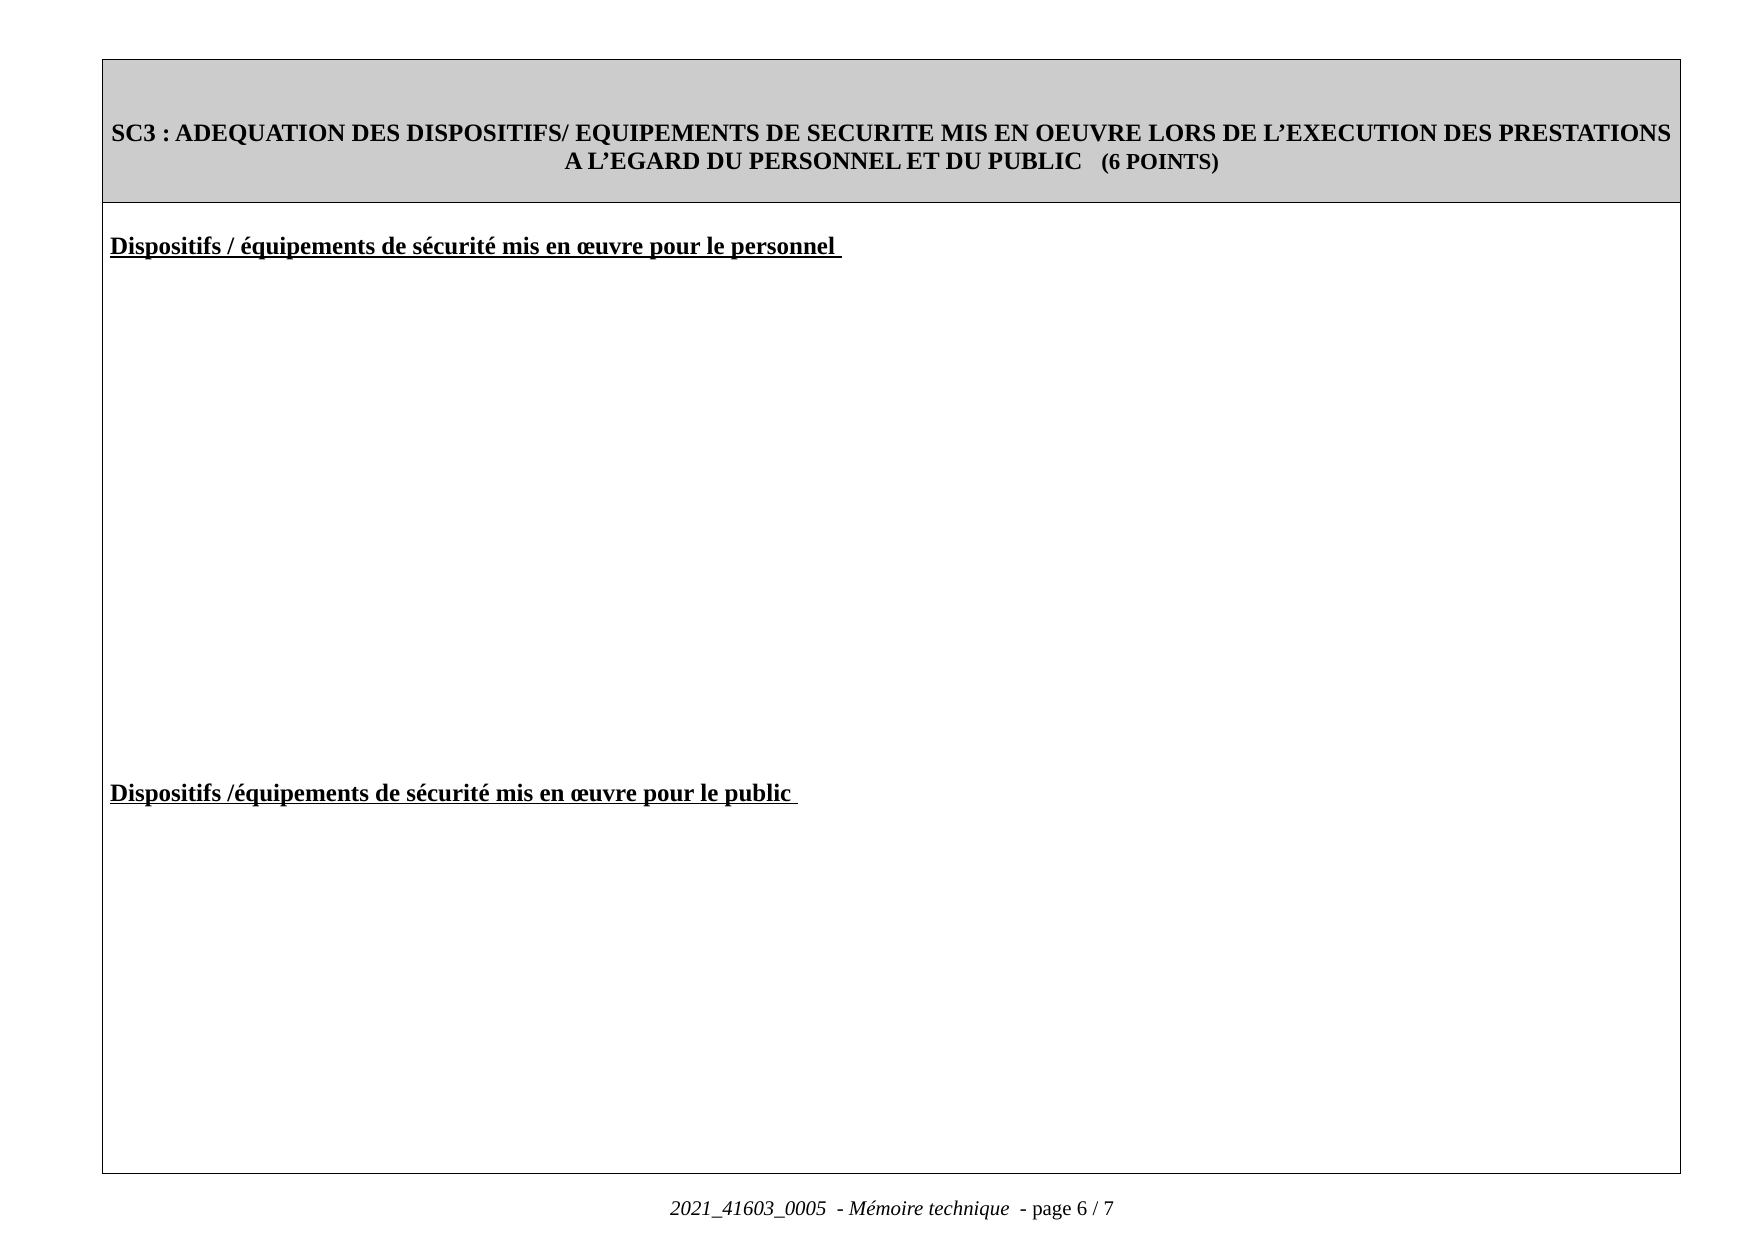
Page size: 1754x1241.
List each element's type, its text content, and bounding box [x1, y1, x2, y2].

table_cell Dispositifs / équipements de sécurité mis en œuvre pour le personnel Dispositifs /équipements de sécurité mis en œuvre pour le public [103, 203, 1680, 1173]
table_cell SC3 : ADEQUATION DES DISPOSITIFS/ EQUIPEMENTS DE SECURITE MIS EN OEUVRE LORS DE L’EXECUTION DES PRESTATIONS A L’EGARD DU PERSONNEL ET DU PUBLIC (6 POINTS) [103, 60, 1680, 202]
